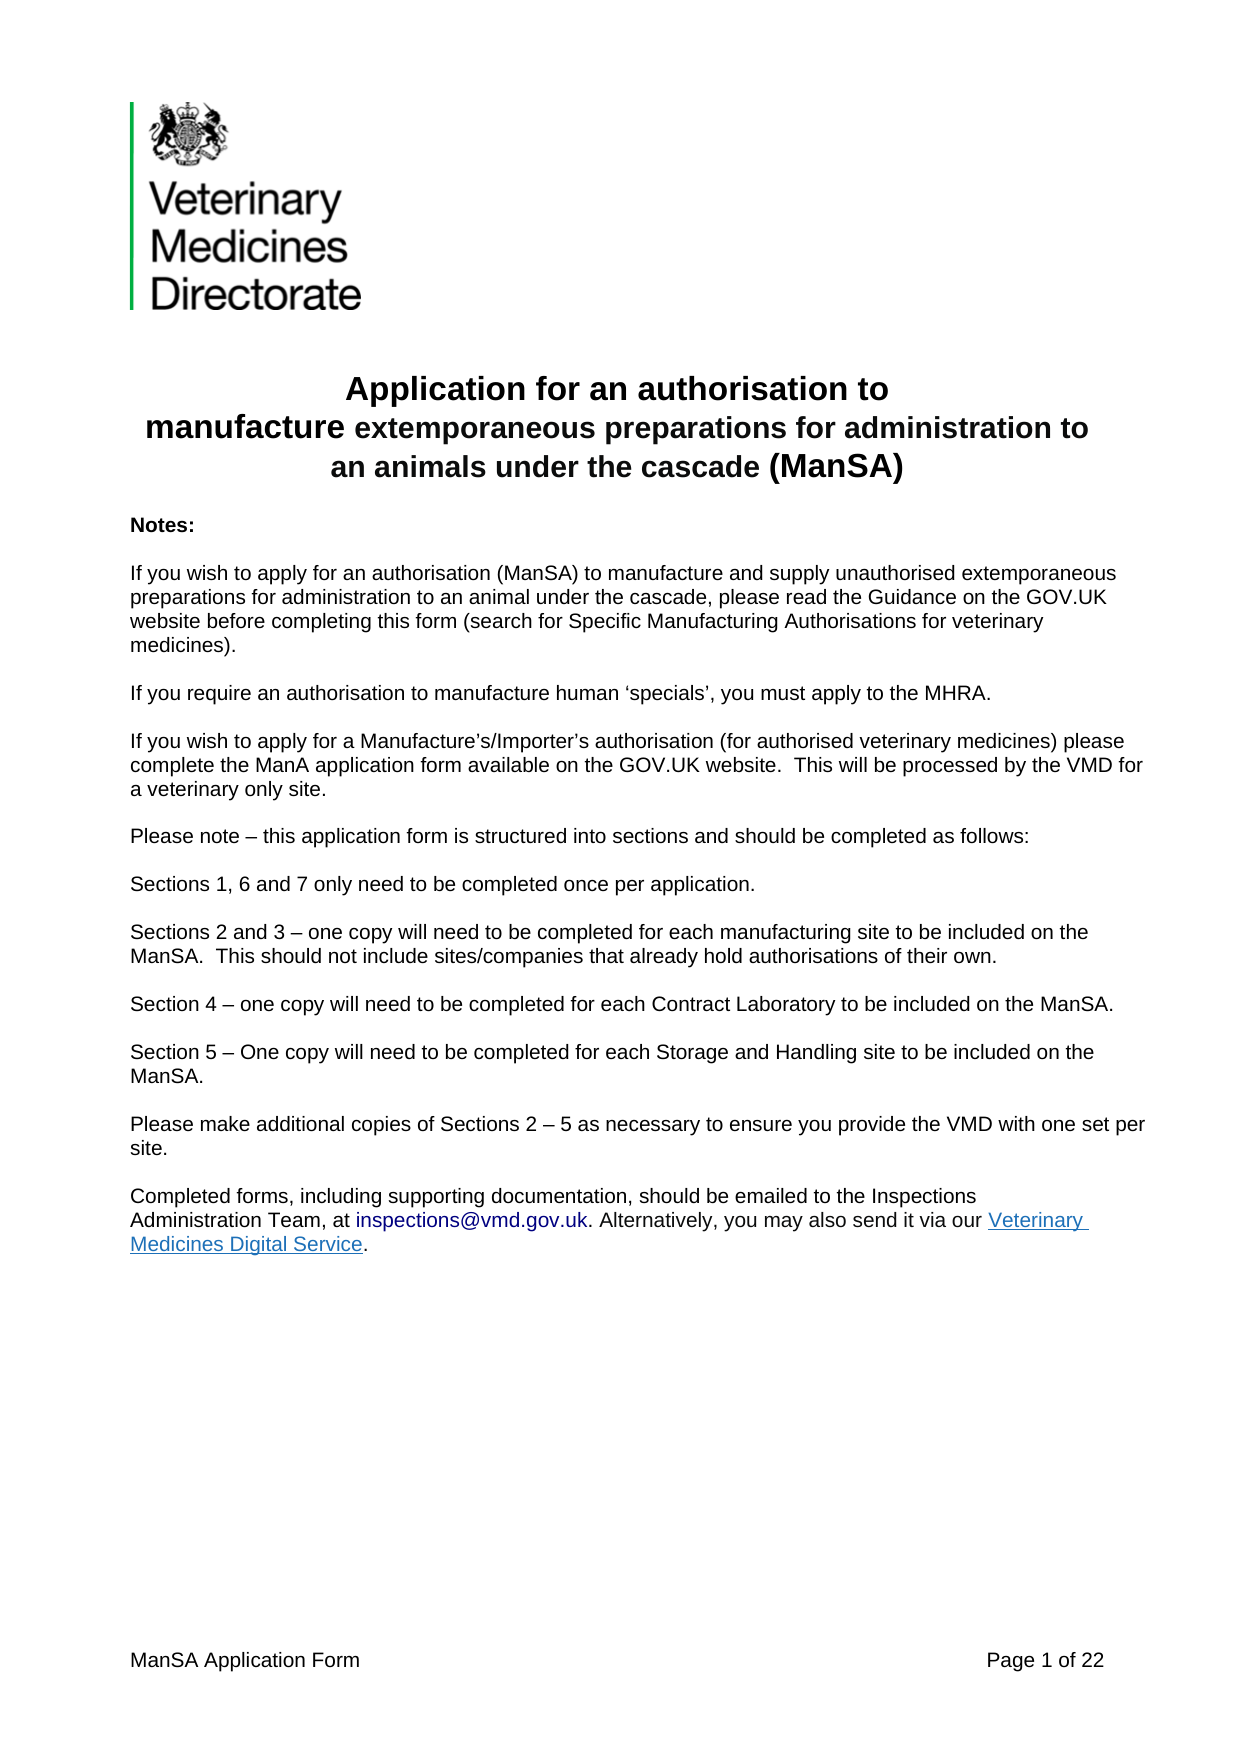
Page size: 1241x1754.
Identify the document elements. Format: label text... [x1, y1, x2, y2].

subtitle Notes: [130, 513, 1149, 537]
subtitle Please note – this application form is structured into sections and should be completed as follows: [130, 824, 1149, 848]
subtitle If you require an authorisation to manufacture human ‘specials’, you must apply to the MHRA. [130, 681, 1149, 704]
subtitle Please make additional copies of Sections 2 – 5 as necessary to ensure you provide the VMD with one set per site. [130, 1112, 1149, 1160]
subtitle If you wish to apply for a Manufacture’s/Importer’s authorisation (for authorised veterinary medicines) please complete the ManA application form available on the GOV.UK website. This will be processed by the VMD for a veterinary only site. [130, 728, 1149, 800]
text Application for an authorisation to [130, 369, 1104, 407]
text manufacture extemporaneous preparations for administration to an animals under the cascade (ManSA) [130, 407, 1104, 484]
subtitle Sections 2 and 3 – one copy will need to be completed for each manufacturing site to be included on the ManSA. This should not include sites/companies that already hold authorisations of their own. [130, 920, 1149, 968]
subtitle Sections 1, 6 and 7 only need to be completed once per application. [130, 872, 1149, 896]
subtitle Section 5 – One copy will need to be completed for each Storage and Handling site to be included on the ManSA. [130, 1040, 1149, 1088]
subtitle Section 4 – one copy will need to be completed for each Contract Laboratory to be included on the ManSA. [130, 992, 1149, 1016]
text Completed forms, including supporting documentation, should be emailed to the Inspections Administration Team, at inspections@vmd.gov.uk. Alternatively, you may also send it via our Veterinary Medicines Digital Service. [130, 1184, 1104, 1256]
subtitle If you wish to apply for an authorisation (ManSA) to manufacture and supply unauthorised extemporaneous preparations for administration to an animal under the cascade, please read the Guidance on the GOV.UK website before completing this form (search for Specific Manufacturing Authorisations for veterinary medicines). [130, 561, 1149, 657]
